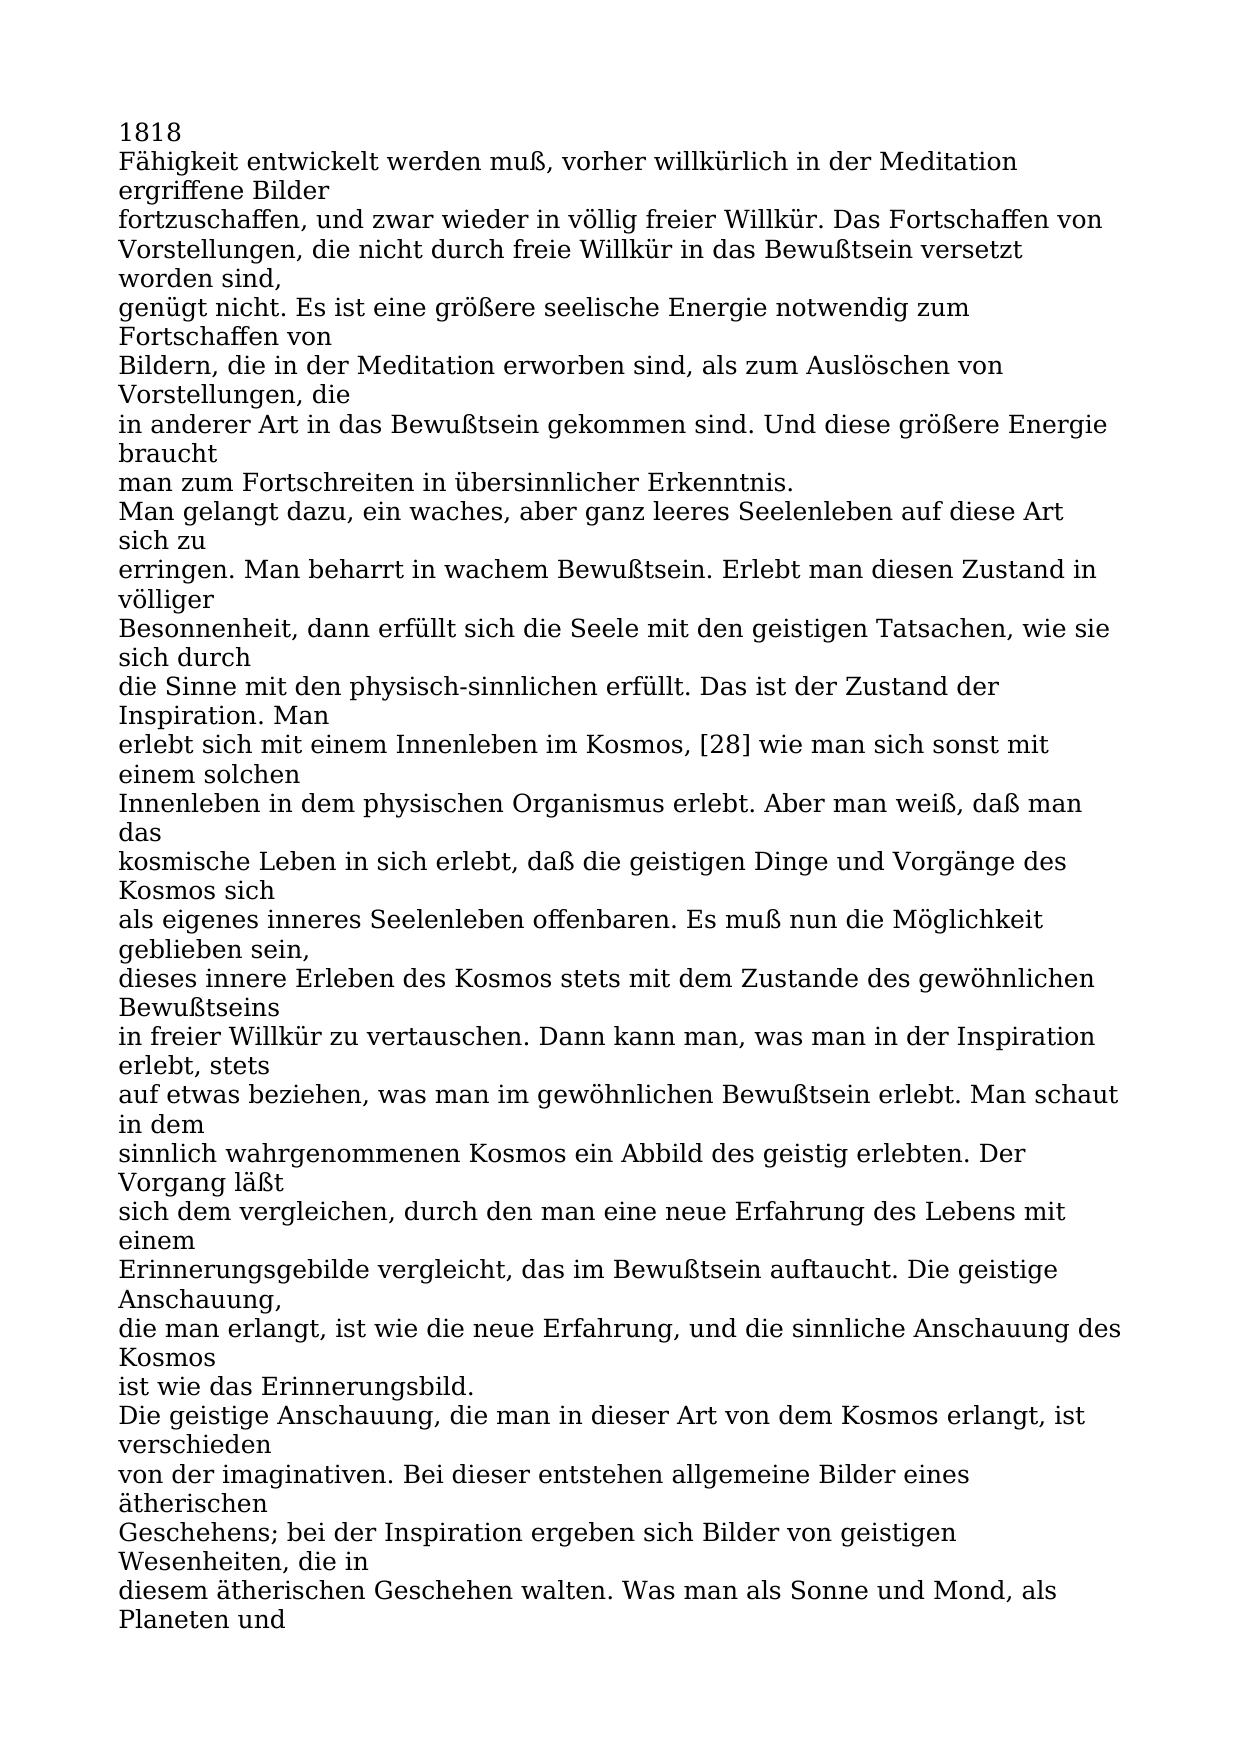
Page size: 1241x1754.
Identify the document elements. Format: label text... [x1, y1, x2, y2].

text dieses innere Erleben des Kosmos stets mit dem Zustande des gewöhnlichen Bewußtseins [118, 964, 1122, 1022]
text von der imaginativen. Bei dieser entstehen allgemeine Bilder eines ätherischen [118, 1460, 1122, 1518]
text Innenleben in dem physischen Organismus erlebt. Aber man weiß, daß man das [118, 789, 1122, 847]
text die Sinne mit den physisch-sinnlichen erfüllt. Das ist der Zustand der Inspiration. Man [118, 672, 1122, 731]
text in anderer Art in das Bewußtsein gekommen sind. Und diese größere Energie braucht [118, 410, 1122, 468]
text man zum Fortschreiten in übersinnlicher Erkenntnis. [118, 468, 1122, 497]
text Vorstellungen, die nicht durch freie Willkür in das Bewußtsein versetzt worden sind, [118, 235, 1122, 293]
text Die geistige Anschauung, die man in dieser Art von dem Kosmos erlangt, ist verschieden [118, 1401, 1122, 1460]
text Geschehens; bei der Inspiration ergeben sich Bilder von geistigen Wesenheiten, die in [118, 1518, 1122, 1576]
text Erinnerungsgebilde vergleicht, das im Bewußtsein auftaucht. Die geistige Anschauung, [118, 1256, 1122, 1314]
text sich dem vergleichen, durch den man eine neue Erfahrung des Lebens mit einem [118, 1197, 1122, 1256]
text kosmische Leben in sich erlebt, daß die geistigen Dinge und Vorgänge des Kosmos sich [118, 847, 1122, 906]
text diesem ätherischen Geschehen walten. Was man als Sonne und Mond, als Planeten und [118, 1576, 1122, 1635]
text 1818 [118, 118, 1122, 147]
text fortzuschaffen, und zwar wieder in völlig freier Willkür. Das Fortschaffen von [118, 206, 1122, 235]
text auf etwas beziehen, was man im gewöhnlichen Bewußtsein erlebt. Man schaut in dem [118, 1081, 1122, 1139]
text Besonnenheit, dann erfüllt sich die Seele mit den geistigen Tatsachen, wie sie sich durch [118, 614, 1122, 672]
text erlebt sich mit einem Innenleben im Kosmos, [28] wie man sich sonst mit einem solchen [118, 731, 1122, 789]
text genügt nicht. Es ist eine größere seelische Energie notwendig zum Fortschaffen von [118, 293, 1122, 351]
text als eigenes inneres Seelenleben offenbaren. Es muß nun die Möglichkeit geblieben sein, [118, 906, 1122, 964]
text Bildern, die in der Meditation erworben sind, als zum Auslöschen von Vorstellungen, die [118, 351, 1122, 410]
text in freier Willkür zu vertauschen. Dann kann man, was man in der Inspiration erlebt, stets [118, 1022, 1122, 1081]
text ist wie das Erinnerungsbild. [118, 1372, 1122, 1401]
text sinnlich wahrgenommenen Kosmos ein Abbild des geistig erlebten. Der Vorgang läßt [118, 1139, 1122, 1197]
text Fähigkeit entwickelt werden muß, vorher willkürlich in der Meditation ergriffene Bilder [118, 147, 1122, 206]
text die man erlangt, ist wie die neue Erfahrung, und die sinnliche Anschauung des Kosmos [118, 1314, 1122, 1372]
text erringen. Man beharrt in wachem Bewußtsein. Erlebt man diesen Zustand in völliger [118, 556, 1122, 614]
text Man gelangt dazu, ein waches, aber ganz leeres Seelenleben auf diese Art sich zu [118, 497, 1122, 556]
